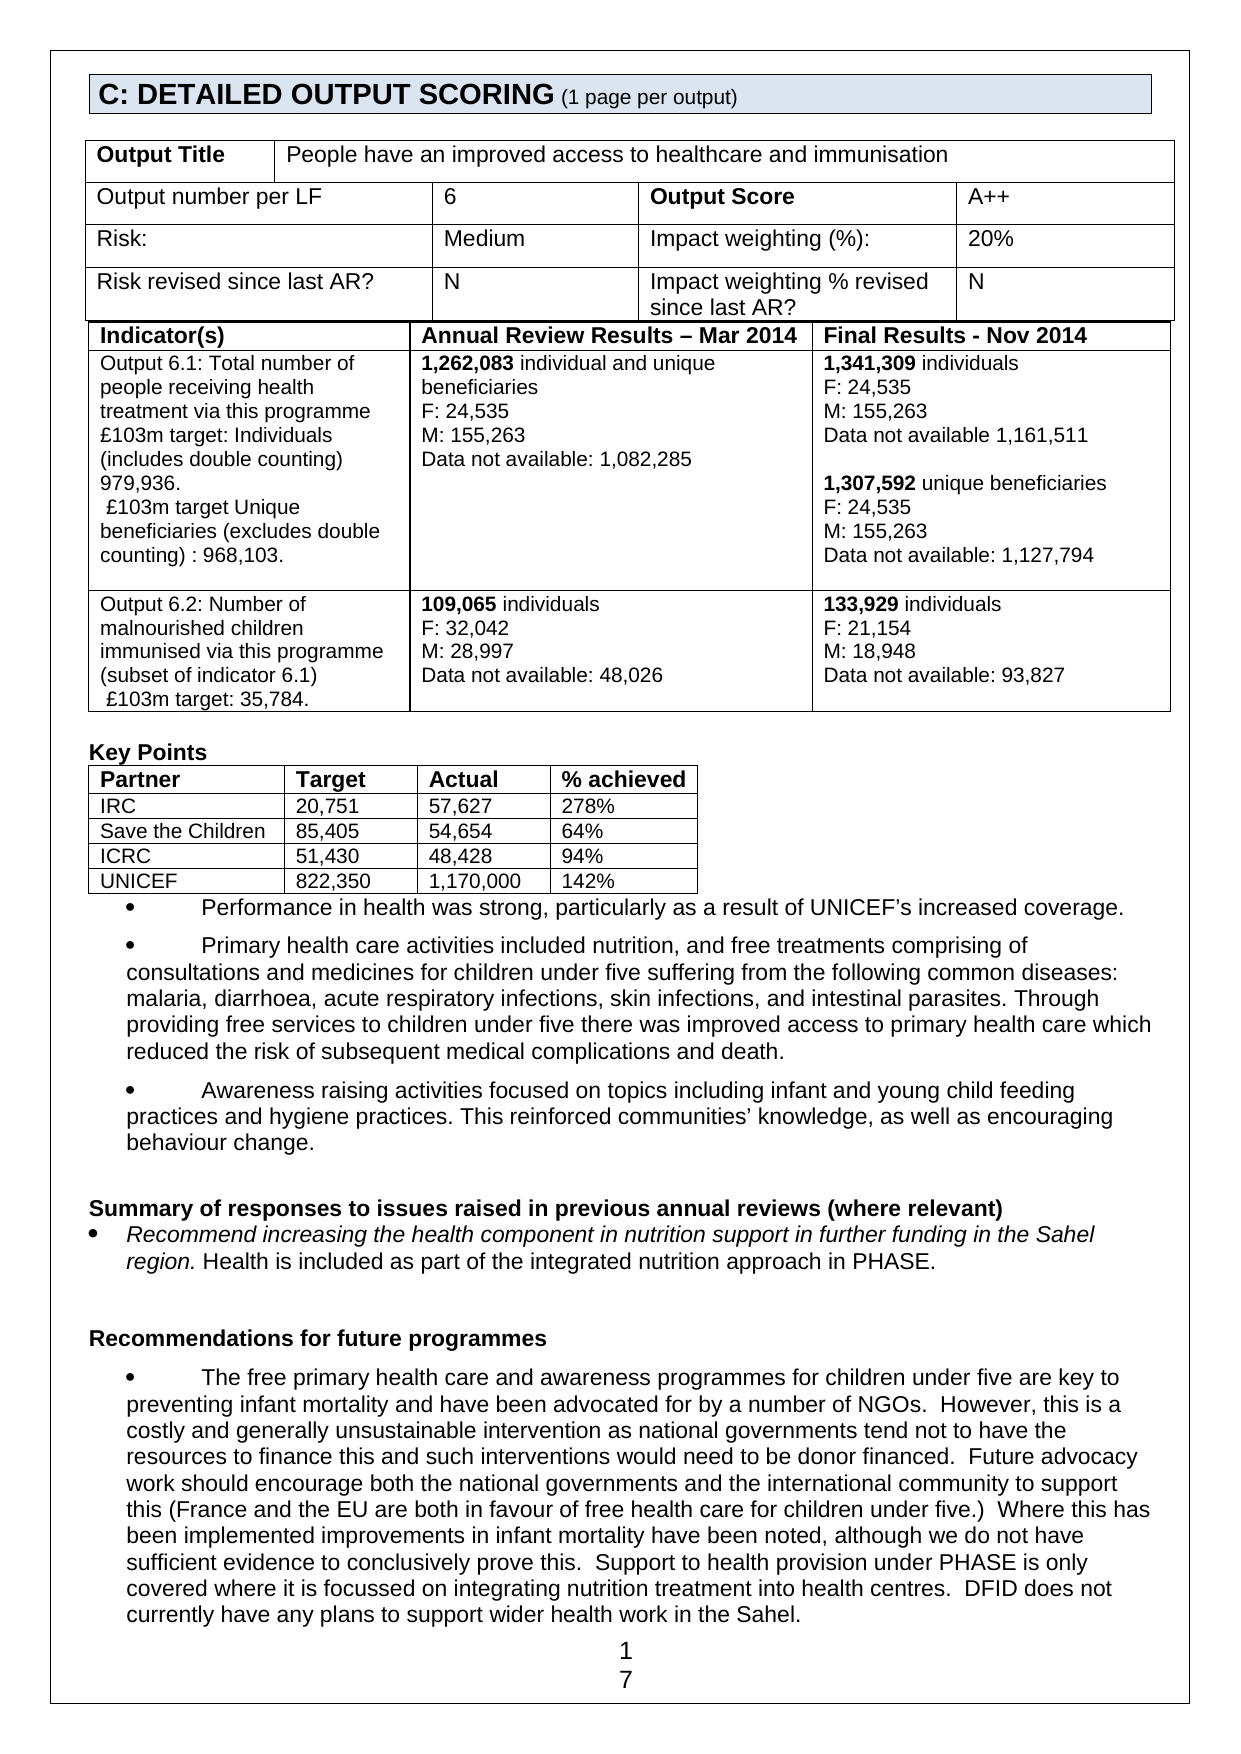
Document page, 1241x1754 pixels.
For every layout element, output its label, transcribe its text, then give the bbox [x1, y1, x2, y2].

list Awareness raising activities focused on topics including infant and young child feeding practices and hygiene practices. This reinforced communities’ knowledge, as well as encouraging behaviour change. [126, 1077, 1152, 1156]
table_cell Medium [433, 225, 638, 267]
table_cell 94% [551, 844, 697, 867]
table_header Partner [89, 766, 284, 792]
table_header Final Results - Nov 2014 [813, 323, 1170, 350]
list The free primary health care and awareness programmes for children under five are key to preventing infant mortality and have been advocated for by a number of NGOs. However, this is a costly and generally unsustainable intervention as national governments tend not to have the resources to finance this and such interventions would need to be donor financed. Future advocacy work should encourage both the national governments and the international community to support this (France and the EU are both in favour of free health care for children under five.) Where this has been implemented improvements in infant mortality have been noted, although we do not have sufficient evidence to conclusively prove this. Support to health provision under PHASE is only covered where it is focussed on integrating nutrition treatment into health centres. DFID does not currently have any plans to support wider health work in the Sahel. [126, 1364, 1152, 1628]
table_header Indicator(s) [89, 323, 409, 350]
table_header Actual [418, 766, 550, 792]
table_cell Output 6.2: Number of malnourished children immunised via this programme (subset of indicator 6.1) £103m target: 35,784. [89, 591, 409, 711]
table_cell 1,262,083 individual and unique beneficiaries F: 24,535 M: 155,263 Data not available: 1,082,285 [411, 351, 812, 590]
table_cell 6 [433, 183, 638, 224]
table_cell Risk revised since last AR? [86, 268, 432, 320]
list Primary health care activities included nutrition, and free treatments comprising of consultations and medicines for children under five suffering from the following common diseases: malaria, diarrhoea, acute respiratory infections, skin infections, and intestinal parasites. Through providing free services to children under five there was improved access to primary health care which reduced the risk of subsequent medical complications and death. [126, 932, 1152, 1064]
table_cell 20% [957, 225, 1174, 267]
text Summary of responses to issues raised in previous annual reviews (where relevant) [89, 1194, 1152, 1221]
table_cell A++ [957, 183, 1174, 224]
table_cell UNICEF [89, 869, 284, 892]
table_cell Output 6.1: Total number of people receiving health treatment via this programme £103m target: Individuals (includes double counting) 979,936. £103m target Unique beneficiaries (excludes double counting) : 968,103. [89, 351, 409, 590]
text Key Points [89, 739, 1152, 765]
table_header Target [285, 766, 417, 792]
table_cell Save the Children [89, 819, 284, 842]
table_cell 142% [551, 869, 697, 892]
table_cell Impact weighting % revised since last AR? [639, 268, 956, 320]
table_cell 1,170,000 [418, 869, 550, 892]
table_cell Risk: [86, 225, 432, 267]
table_header % achieved [551, 766, 697, 792]
table_header People have an improved access to healthcare and immunisation [275, 141, 1174, 182]
table_cell 1,341,309 individuals F: 24,535 M: 155,263 Data not available 1,161,511 1,307,592 unique beneficiaries F: 24,535 M: 155,263 Data not available: 1,127,794 [813, 351, 1170, 590]
table_cell 51,430 [285, 844, 417, 867]
table_header Annual Review Results – Mar 2014 [411, 323, 812, 350]
table_cell Impact weighting (%): [639, 225, 956, 267]
table_cell 20,751 [285, 794, 417, 817]
table_cell 85,405 [285, 819, 417, 842]
list Performance in health was strong, particularly as a result of UNICEF’s increased coverage. [126, 893, 1152, 920]
table_cell Output Score [639, 183, 956, 224]
table_cell 278% [551, 794, 697, 817]
table_cell 133,929 individuals F: 21,154 M: 18,948 Data not available: 93,827 [813, 591, 1170, 711]
table_cell Output number per LF [86, 183, 432, 224]
table_cell 822,350 [285, 869, 417, 892]
table_cell N [433, 268, 638, 320]
table_cell IRC [89, 794, 284, 817]
table_cell 54,654 [418, 819, 550, 842]
text Recommendations for future programmes [89, 1325, 1152, 1352]
table_cell 57,627 [418, 794, 550, 817]
table_cell 109,065 individuals F: 32,042 M: 28,997 Data not available: 48,026 [411, 591, 812, 711]
list Recommend increasing the health component in nutrition support in further funding in the Sahel region. Health is included as part of the integrated nutrition approach in PHASE. [89, 1221, 1152, 1274]
table_cell 64% [551, 819, 697, 842]
table_cell N [957, 268, 1174, 320]
table_header Output Title [86, 141, 274, 182]
subtitle C: DETAILED OUTPUT SCORING (1 page per output) [90, 75, 1151, 113]
table_cell ICRC [89, 844, 284, 867]
table_cell 48,428 [418, 844, 550, 867]
